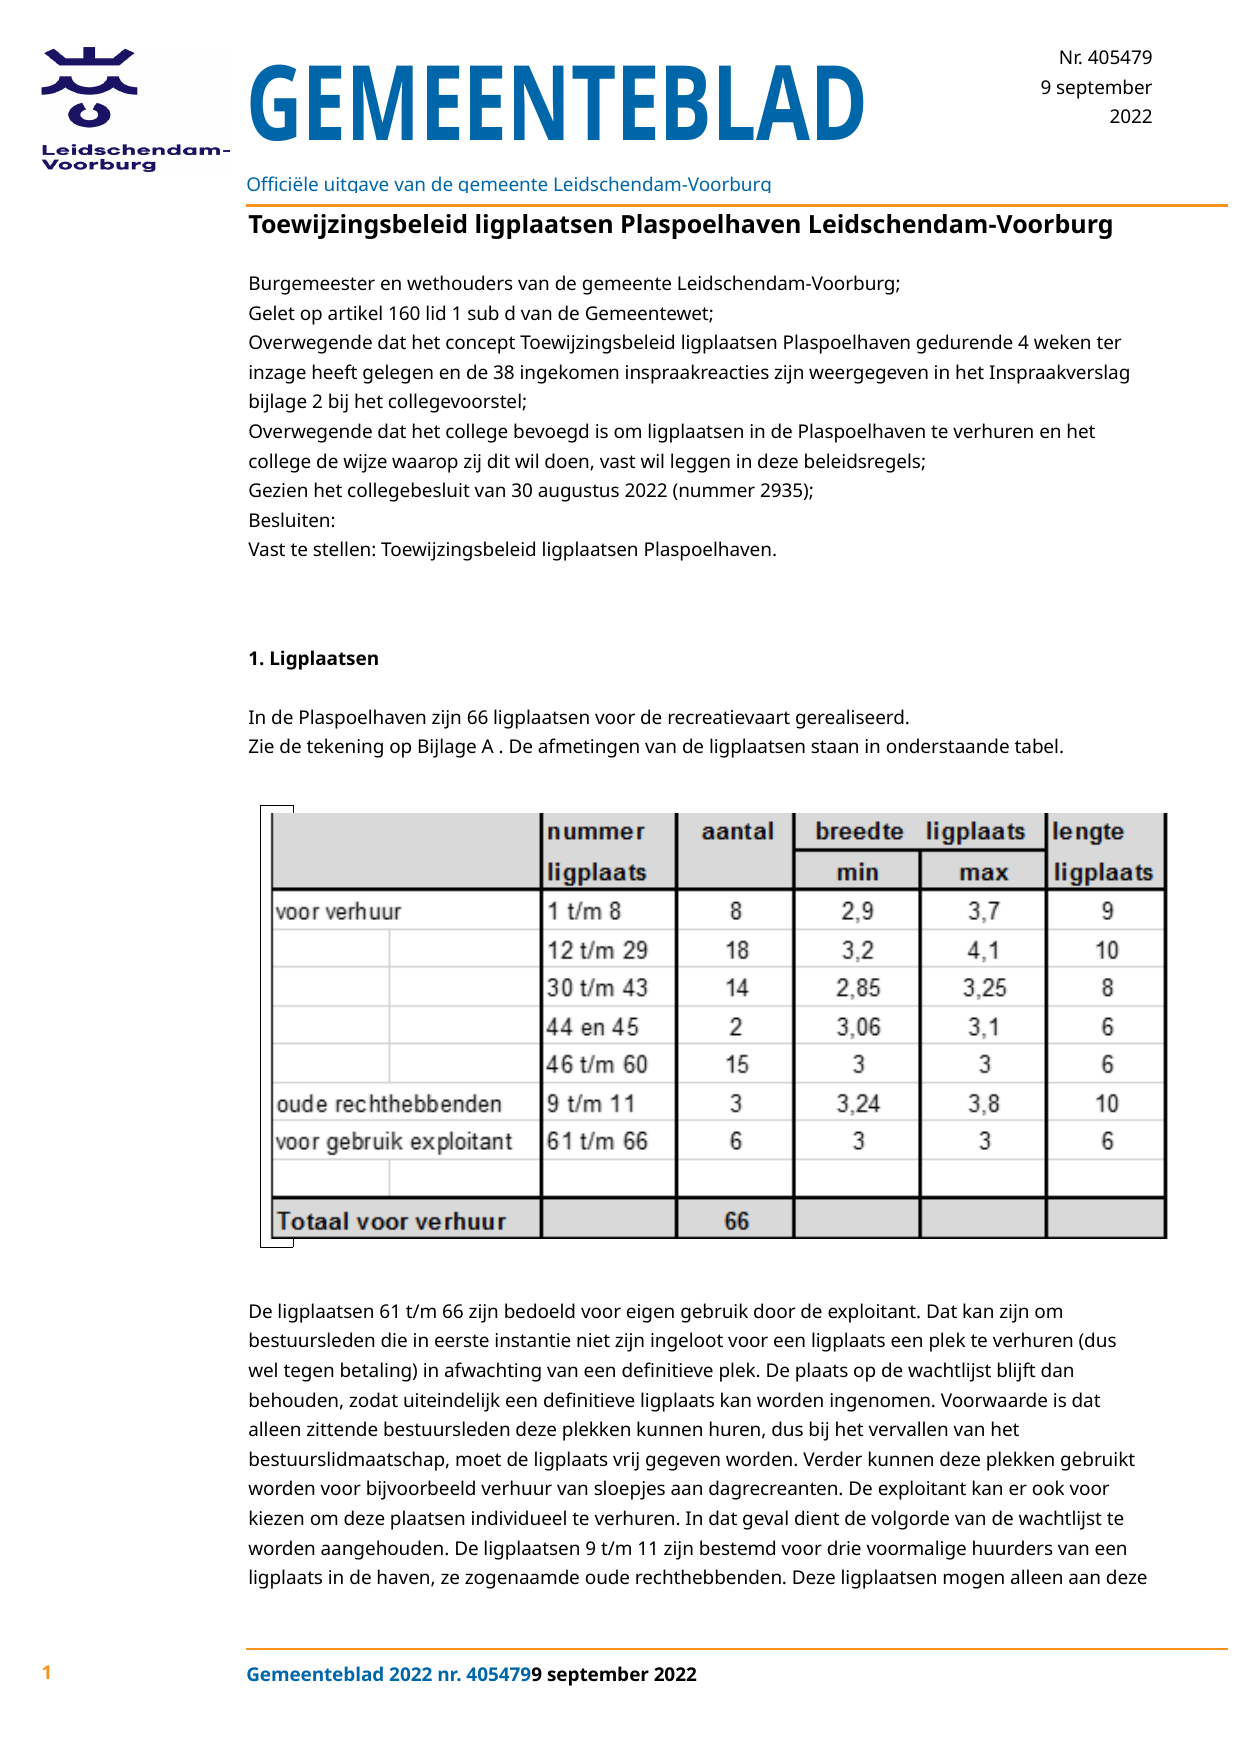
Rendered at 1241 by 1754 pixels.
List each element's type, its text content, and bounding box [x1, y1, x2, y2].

picture [41, 47, 231, 172]
text De ligplaatsen 61 t/m 66 zijn bedoeld voor eigen gebruik door de exploitant. Dat kan zijn om bestuursleden die in eerste instantie niet zijn ingeloot voor een ligplaats een plek te verhuren (dus wel tegen betaling) in afwachting van een definitieve plek. De plaats op de wachtlijst blijft dan behouden, zodat uiteindelijk een definitieve ligplaats kan worden ingenomen. Voorwaarde is dat alleen zittende bestuursleden deze plekken kunnen huren, dus bij het vervallen van het bestuurslidmaatschap, moet de ligplaats vrij gegeven worden. Verder kunnen deze plekken gebruikt worden voor bijvoorbeeld verhuur van sloepjes aan dagrecreanten. De exploitant kan er ook voor kiezen om deze plaatsen individueel te verhuren. In dat geval dient de volgorde van de wachtlijst te worden aangehouden. De ligplaatsen 9 t/m 11 zijn bestemd voor drie voormalige huurders van een ligplaats in de haven, ze zogenaamde oude rechthebbenden. Deze ligplaatsen mogen alleen aan deze [248, 1298, 1152, 1590]
text Overwegende dat het college bevoegd is om ligplaatsen in de Plaspoelhaven te verhuren en het college de wijze waarop zij dit wil doen, vast wil leggen in deze beleidsregels; [248, 418, 1152, 473]
picture [268, 813, 1173, 1239]
text Zie de tekening op Bijlage A . De afmetingen van de ligplaatsen staan in onderstaande tabel. [248, 734, 1152, 759]
text In de Plaspoelhaven zijn 66 ligplaatsen voor de recreatievaart gerealiseerd. [248, 704, 1152, 730]
text Gezien het collegebesluit van 30 augustus 2022 (nummer 2935); [248, 477, 1152, 503]
text Besluiten: [248, 507, 1152, 533]
text Vast te stellen: Toewijzingsbeleid ligplaatsen Plaspoelhaven. [248, 537, 1152, 562]
text 1. Ligplaatsen [248, 645, 1152, 671]
text Toewijzingsbeleid ligplaatsen Plaspoelhaven Leidschendam-Voorburg [248, 207, 1152, 241]
text Burgemeester en wethouders van de gemeente Leidschendam-Voorburg; [248, 270, 1152, 296]
text Gelet op artikel 160 lid 1 sub d van de Gemeentewet; [248, 300, 1152, 326]
text Overwegende dat het concept Toewijzingsbeleid ligplaatsen Plaspoelhaven gedurende 4 weken ter inzage heeft gelegen en de 38 ingekomen inspraakreacties zijn weergegeven in het Inspraakverslag bijlage 2 bij het collegevoorstel; [248, 329, 1152, 414]
